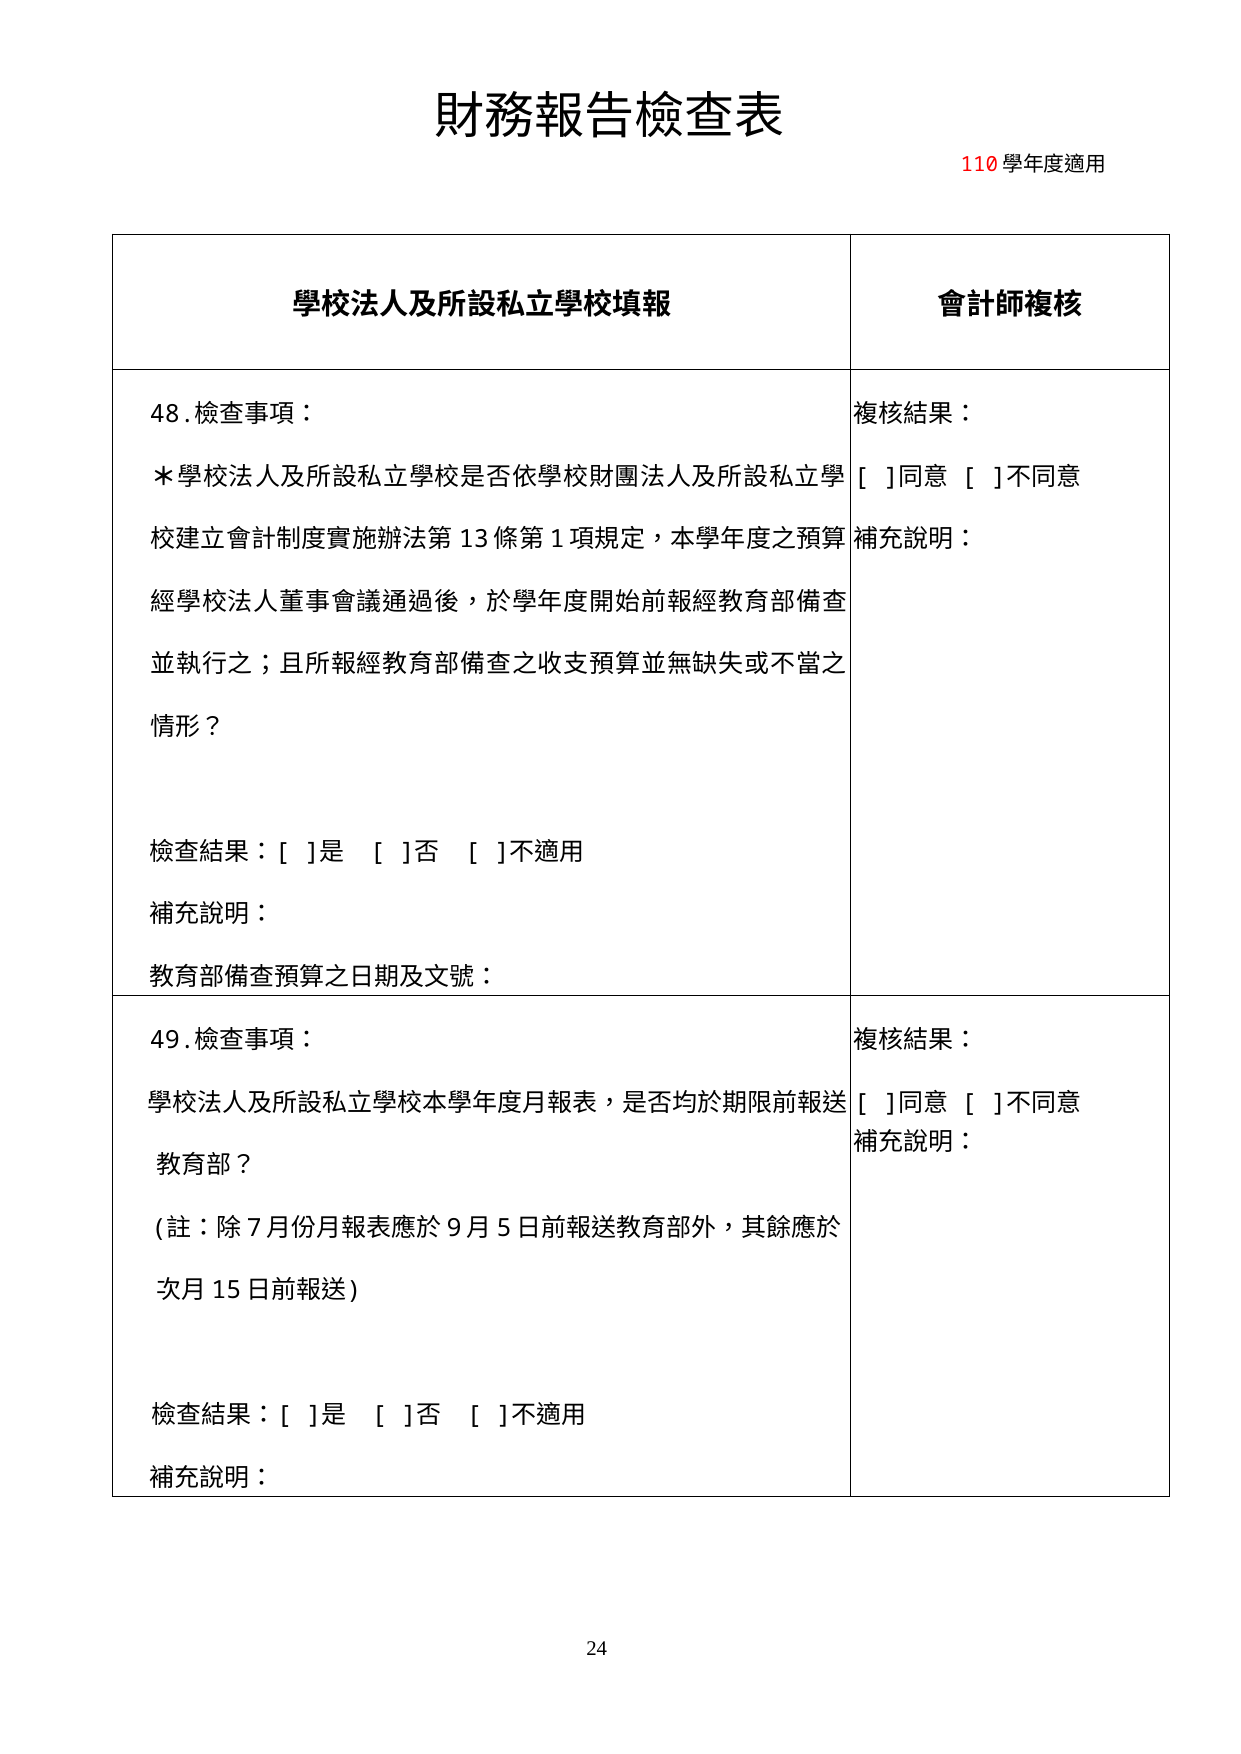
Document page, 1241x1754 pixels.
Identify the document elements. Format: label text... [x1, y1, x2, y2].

table_cell 49.檢查事項： 學校法人及所設私立學校本學年度月報表，是否均於期限前報送教育部？ (註：除7月份月報表應於9月5日前報送教育部外，其餘應於次月15日前報送) 檢查結果：[ ]是 [ ]否 [ ]不適用 補充說明： [113, 996, 850, 1496]
table_cell 48.檢查事項： ＊學校法人及所設私立學校是否依學校財團法人及所設私立學校建立會計制度實施辦法第13條第1項規定，本學年度之預算經學校法人董事會議通過後，於學年度開始前報經教育部備查並執行之；且所報經教育部備查之收支預算並無缺失或不當之情形？ 檢查結果：[ ]是 [ ]否 [ ]不適用 補充說明： 教育部備查預算之日期及文號： [113, 370, 850, 995]
table_header 會計師複核 [851, 235, 1169, 369]
table_header 學校法人及所設私立學校填報 [113, 235, 850, 369]
table_cell 複核結果： [ ]同意 [ ]不同意 補充說明： [851, 996, 1169, 1496]
table_cell 複核結果： [ ]同意 [ ]不同意 補充說明： [851, 370, 1169, 995]
